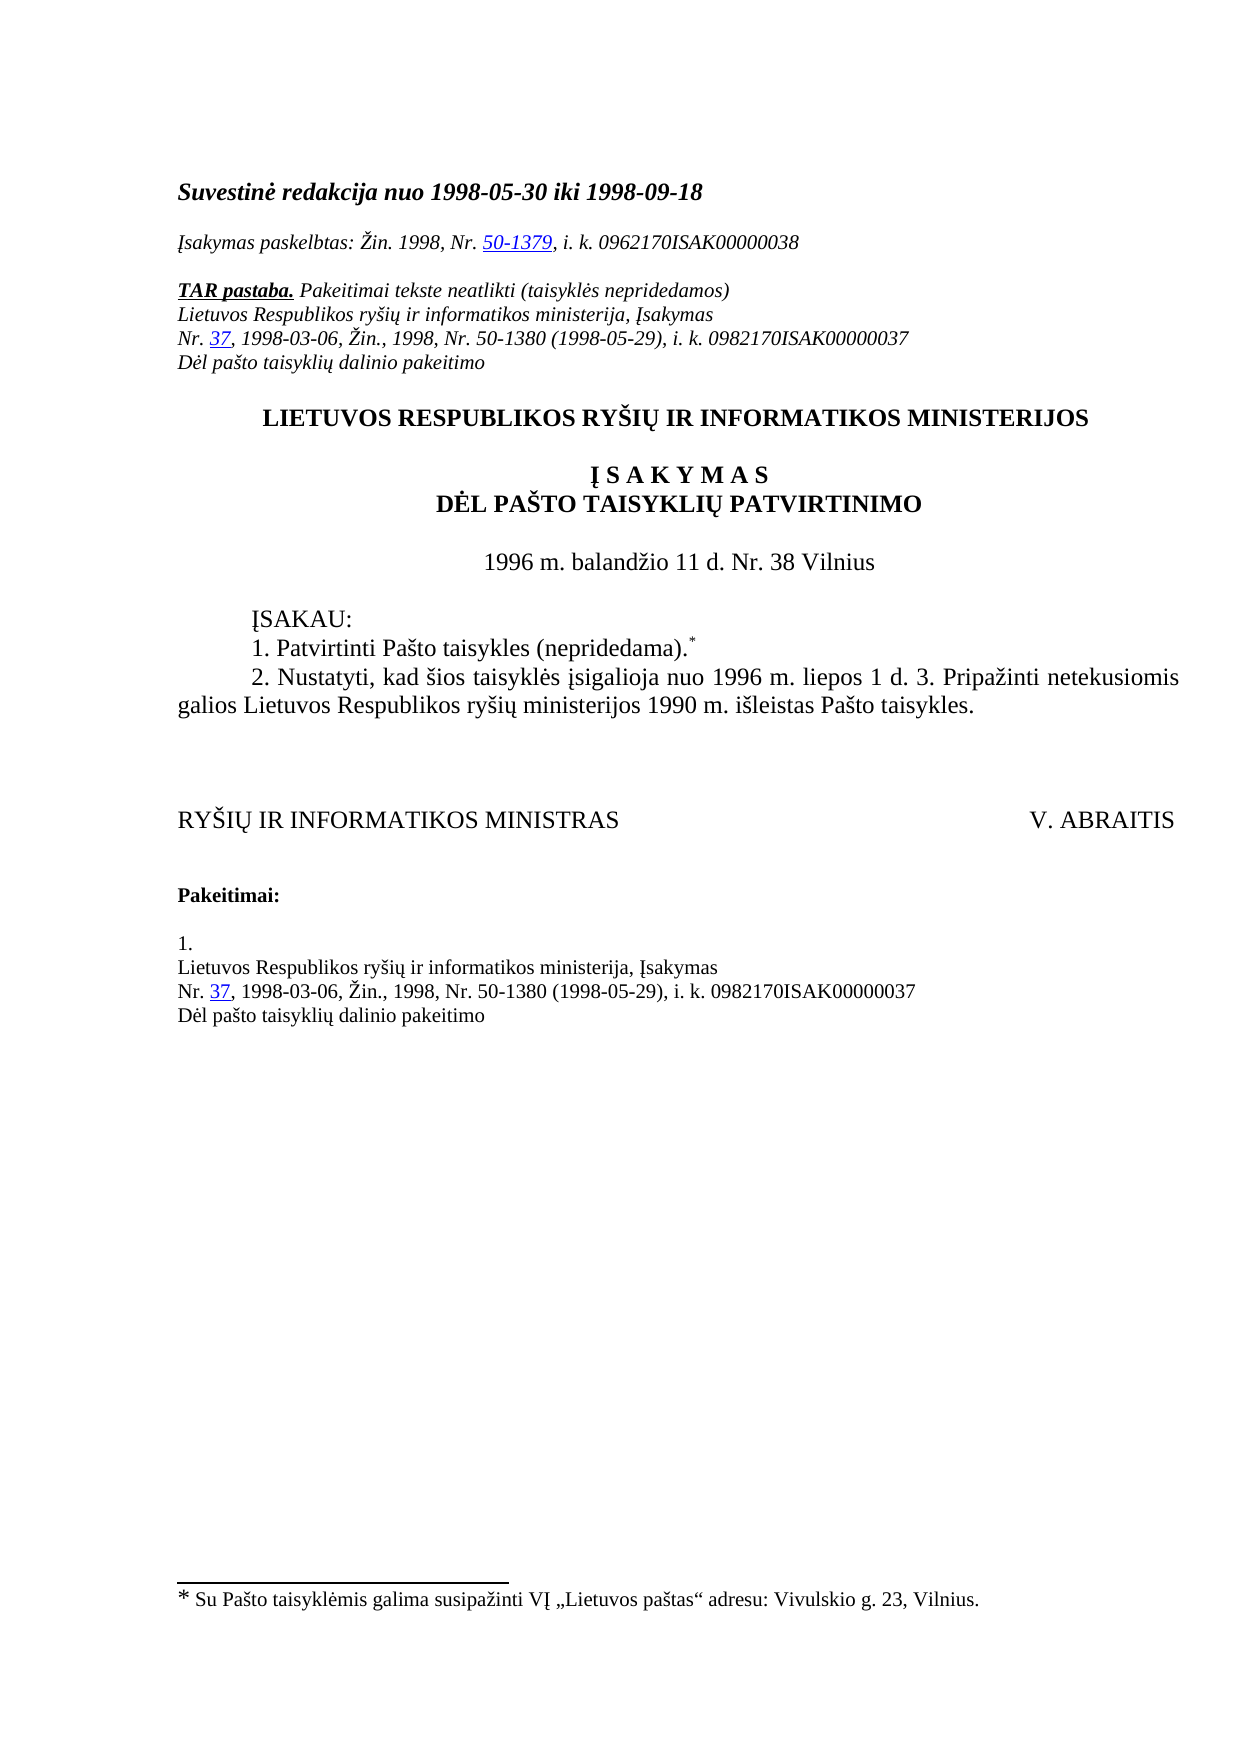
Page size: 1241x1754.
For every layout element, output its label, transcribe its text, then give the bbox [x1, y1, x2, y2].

text Nr. 37, 1998-03-06, Žin., 1998, Nr. 50-1380 (1998-05-29), i. k. 0982170ISAK00000037 [177, 979, 1181, 1003]
text TAR pastaba. Pakeitimai tekste neatlikti (taisyklės nepridedamos) [177, 278, 1181, 302]
text Dėl Pašto taisyklių patvirtinimo [177, 489, 1181, 518]
text 1. [177, 931, 1181, 955]
text 2. Nustatyti, kad šios taisyklės įsigalioja nuo 1996 m. liepos 1 d. 3. Pripažinti netekusiomis galios Lietuvos Respublikos ryšių ministerijos 1990 m. išleistas Pašto taisykles. [177, 662, 1181, 719]
text 1996 m. balandžio 11 d. Nr. 38 Vilnius [177, 547, 1181, 576]
text Lietuvos Respublikos ryšių ir informatikos ministerija, Įsakymas [177, 302, 1181, 326]
text Įsakymas paskelbtas: Žin. 1998, Nr. 50-1379, i. k. 0962170ISAK00000038 [177, 230, 1181, 254]
text Su Pašto taisyklėmis galima susipažinti VĮ „Lietuvos paštas“ adresu: Vivulskio g. 23, Vilnius. [177, 1583, 1181, 1612]
text Dėl pašto taisyklių dalinio pakeitimo [177, 1003, 1181, 1027]
text Pakeitimai: [177, 882, 1181, 907]
text Lietuvos Respublikos ryšių ir informatikos ministerija, Įsakymas [177, 955, 1181, 979]
text Lietuvos Respublikos ryšių ir informatikos ministerijos [177, 403, 1181, 432]
text Ryšių ir informatikos Ministras V. Abraitis [177, 806, 1181, 834]
text Dėl pašto taisyklių dalinio pakeitimo [177, 350, 1181, 374]
text į s a k y m a s [177, 461, 1181, 489]
text Suvestinė redakcija nuo 1998-05-30 iki 1998-09-18 [177, 177, 1181, 206]
text Įsakau: [177, 604, 1181, 633]
text 1. Patvirtinti Pašto taisykles (nepridedama). [177, 633, 1181, 662]
text Nr. 37, 1998-03-06, Žin., 1998, Nr. 50-1380 (1998-05-29), i. k. 0982170ISAK00000037 [177, 326, 1181, 350]
